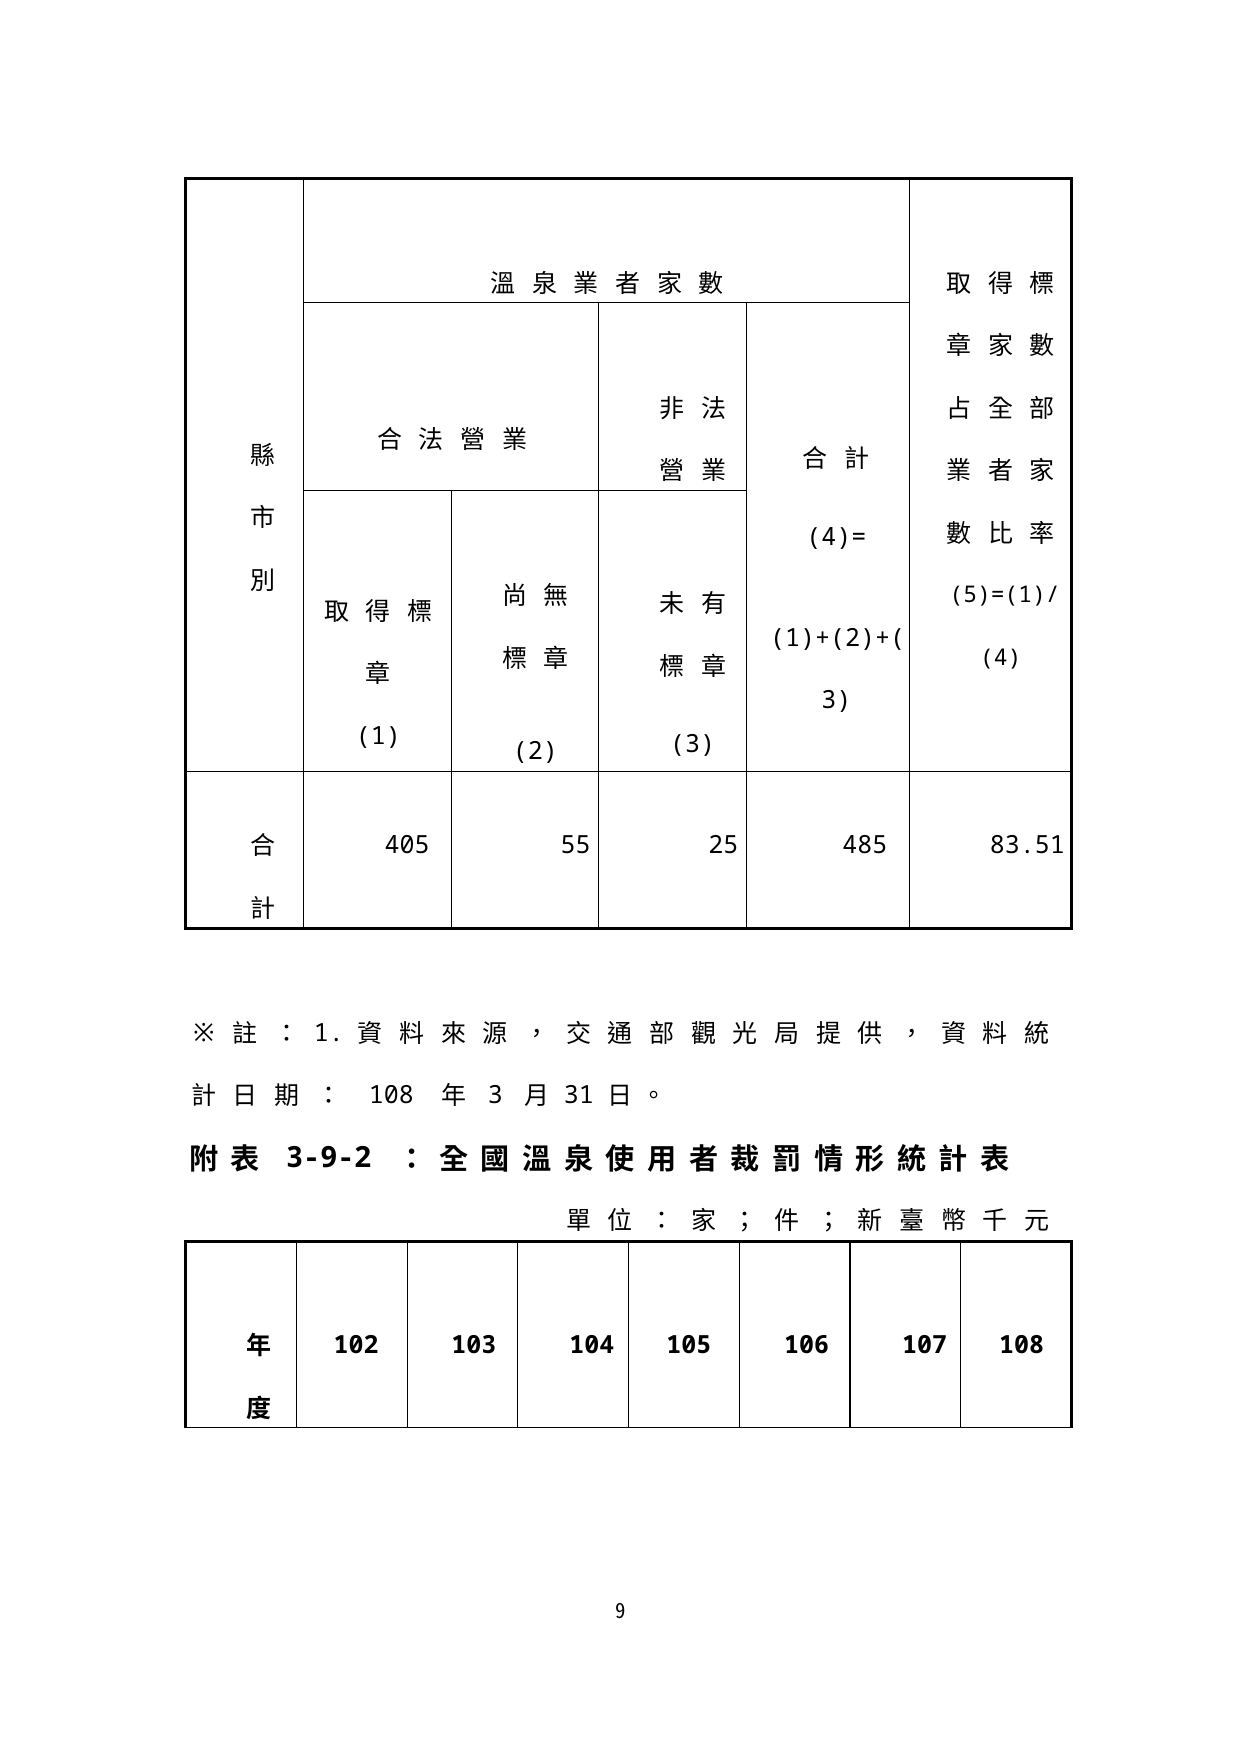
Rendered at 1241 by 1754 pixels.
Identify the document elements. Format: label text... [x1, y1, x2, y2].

table_cell 取得標章 (1) [304, 491, 451, 771]
table_cell 55 [452, 772, 598, 927]
table_cell 未有標章 (3) [599, 491, 746, 771]
table_cell 合 計 [187, 772, 303, 927]
table_header 取得標章家數占全部業者家數比率 (5)=(1)/(4) [910, 180, 1070, 771]
text ※註：1.資料來源，交通部觀光局提供，資料統計日期：108年3月31日。 [183, 990, 1058, 1115]
table_cell 405 [304, 772, 451, 927]
table_header 108 [961, 1243, 1070, 1427]
table_header 103 [408, 1243, 517, 1427]
table_cell 合計 (4)= (1)+(2)+(3) [747, 303, 909, 771]
table_header 縣市別 [187, 180, 303, 771]
table_header 溫泉業者家數 [304, 180, 909, 302]
text 附表3-9-2：全國溫泉使用者裁罰情形統計表 [183, 1115, 1102, 1177]
table_cell 非法營業 [599, 303, 746, 490]
table_cell 合法營業 [304, 303, 598, 490]
table_header 105 [629, 1243, 739, 1427]
text 單位：家；件；新臺幣千元 [183, 1177, 1058, 1240]
table_cell 尚無標章 (2) [452, 491, 598, 771]
table_header 107 [851, 1243, 960, 1427]
table_header 104 [518, 1243, 628, 1427]
table_cell 83.51 [910, 772, 1070, 927]
table_header 年度 [187, 1243, 296, 1427]
table_cell 25 [599, 772, 746, 927]
table_cell 485 [747, 772, 909, 927]
table_header 106 [740, 1243, 849, 1427]
table_header 102 [297, 1243, 407, 1427]
